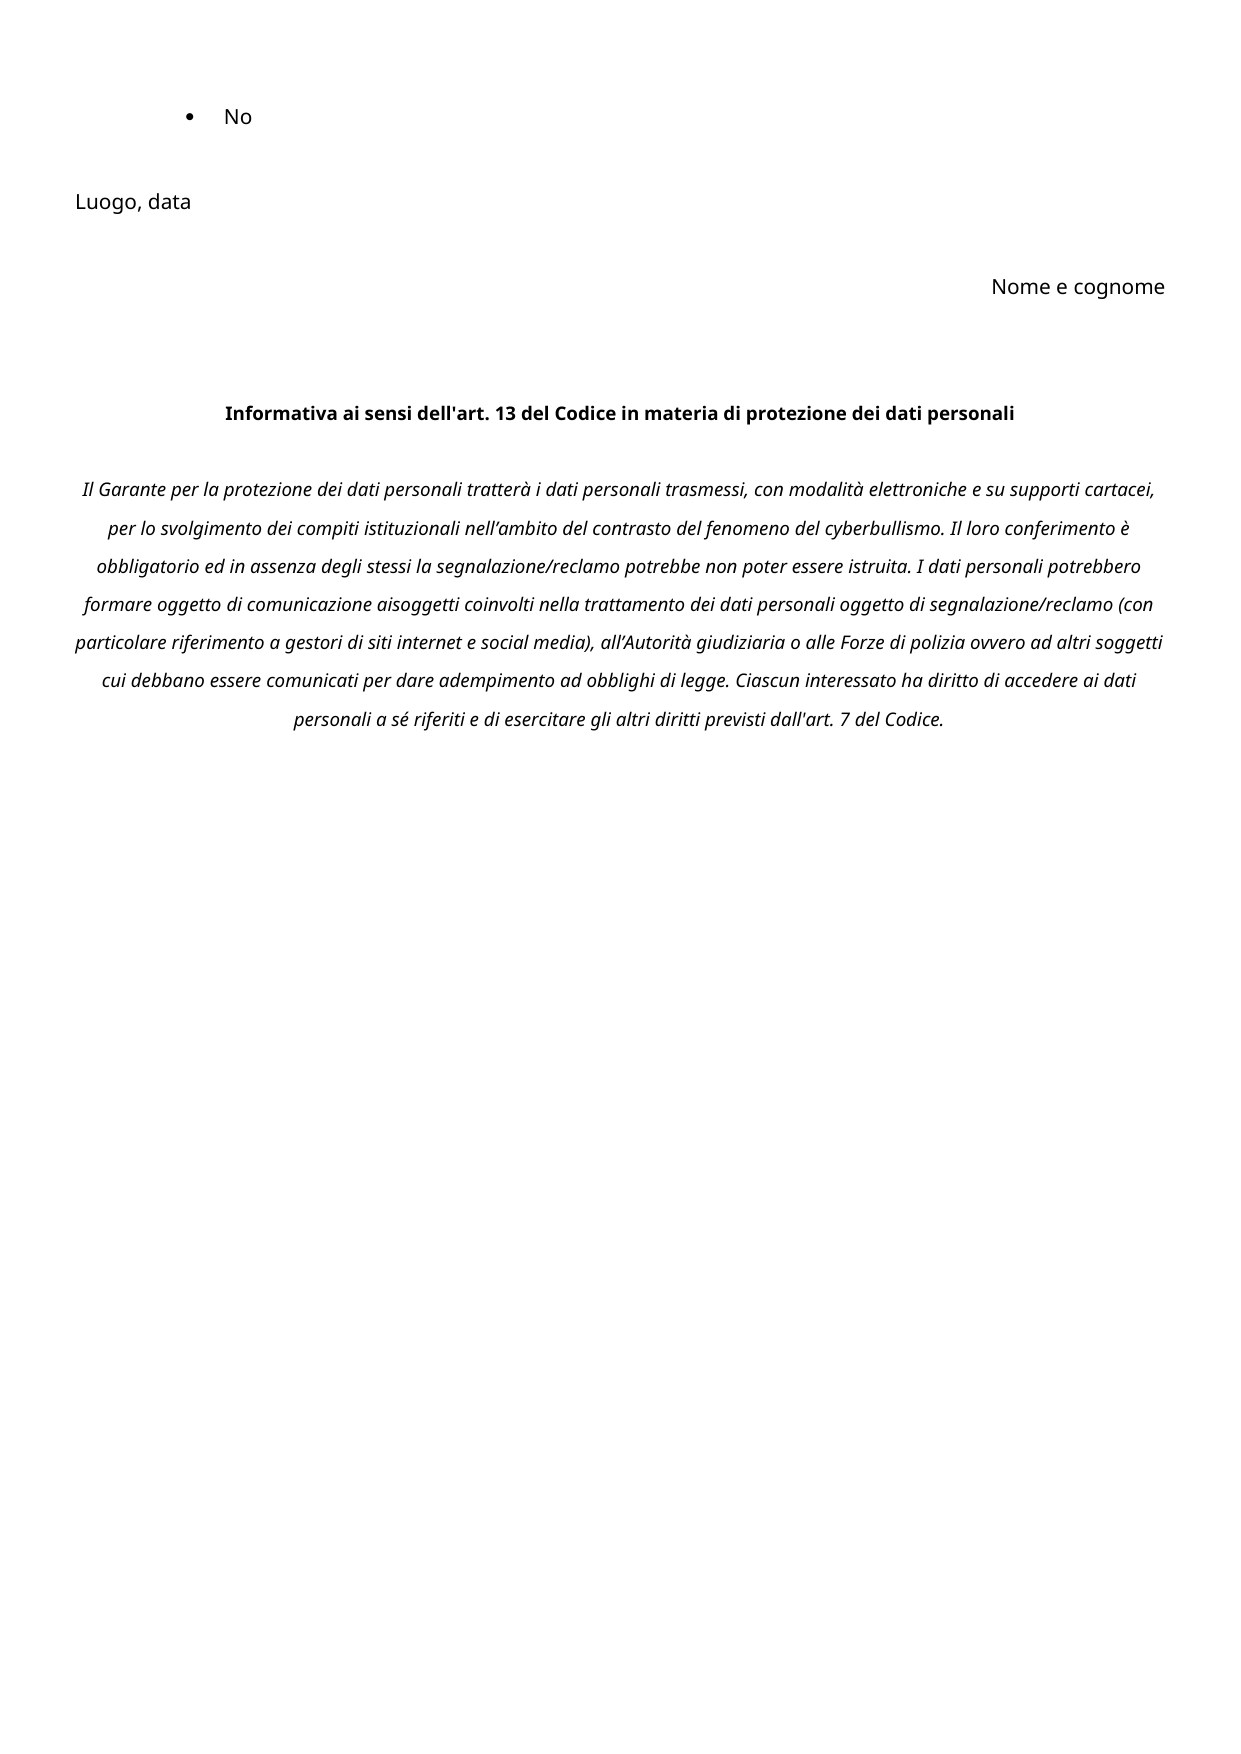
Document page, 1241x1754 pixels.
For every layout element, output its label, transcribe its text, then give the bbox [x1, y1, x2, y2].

text Informativa ai sensi dell'art. 13 del Codice in materia di protezione dei dati personali [75, 400, 1165, 426]
text Luogo, data [75, 187, 1165, 216]
list No [186, 102, 1165, 130]
text Nome e cognome [75, 272, 1165, 301]
text Il Garante per la protezione dei dati personali tratterà i dati personali trasmessi, con modalità elettroniche e su supporti cartacei, per lo svolgimento dei compiti istituzionali nell’ambito del contrasto del fenomeno del cyberbullismo. Il loro conferimento è obbligatorio ed in assenza degli stessi la segnalazione/reclamo potrebbe non poter essere istruita. I dati personali potrebbero formare oggetto di comunicazione aisoggetti coinvolti nella trattamento dei dati personali oggetto di segnalazione/reclamo (con particolare riferimento a gestori di siti internet e social media), all’Autorità giudiziaria o alle Forze di polizia ovvero ad altri soggetti cui debbano essere comunicati per dare adempimento ad obblighi di legge. Ciascun interessato ha diritto di accedere ai dati personali a sé riferiti e di esercitare gli altri diritti previsti dall'art. 7 del Codice. [75, 477, 1165, 731]
